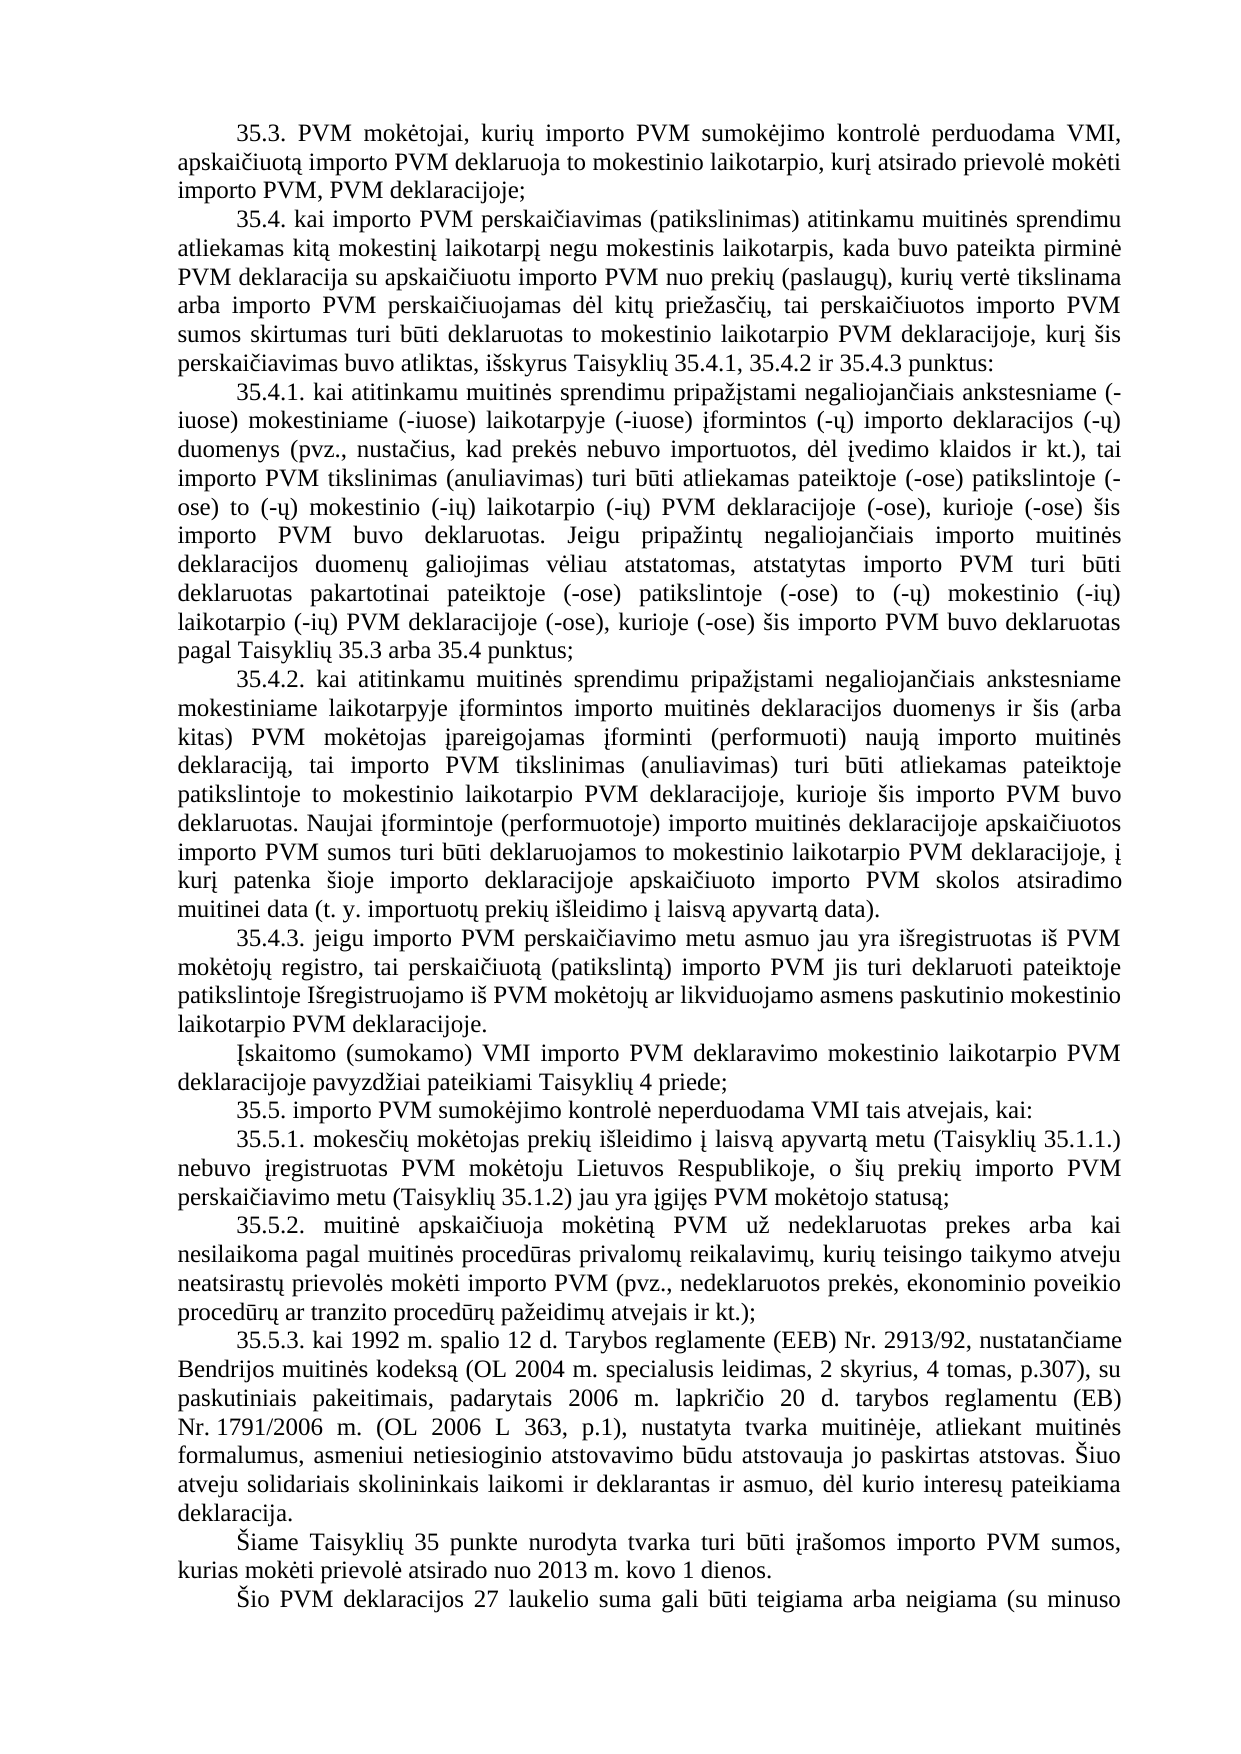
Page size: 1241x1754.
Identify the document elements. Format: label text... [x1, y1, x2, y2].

text 35.4. kai importo PVM perskaičiavimas (patikslinimas) atitinkamu muitinės sprendimu atliekamas kitą mokestinį laikotarpį negu mokestinis laikotarpis, kada buvo pateikta pirminė PVM deklaracija su apskaičiuotu importo PVM nuo prekių (paslaugų), kurių vertė tikslinama arba importo PVM perskaičiuojamas dėl kitų priežasčių, tai perskaičiuotos importo PVM sumos skirtumas turi būti deklaruotas to mokestinio laikotarpio PVM deklaracijoje, kurį šis perskaičiavimas buvo atliktas, išskyrus Taisyklių 35.4.1, 35.4.2 ir 35.4.3 punktus: [177, 204, 1122, 377]
text 35.5.3. kai 1992 m. spalio 12 d. Tarybos reglamente (EEB) Nr. 2913/92, nustatančiame Bendrijos muitinės kodeksą (OL 2004 m. specialusis leidimas, 2 skyrius, 4 tomas, p.307), su paskutiniais pakeitimais, padarytais 2006 m. lapkričio 20 d. tarybos reglamentu (EB) Nr. 1791/2006 m. (OL 2006 L 363, p.1), nustatyta tvarka muitinėje, atliekant muitinės formalumus, asmeniui netiesioginio atstovavimo būdu atstovauja jo paskirtas atstovas. Šiuo atveju solidariais skolininkais laikomi ir deklarantas ir asmuo, dėl kurio interesų pateikiama deklaracija. [177, 1326, 1122, 1527]
text 35.4.1. kai atitinkamu muitinės sprendimu pripažįstami negaliojančiais ankstesniame (-iuose) mokestiniame (-iuose) laikotarpyje (-iuose) įformintos (-ų) importo deklaracijos (-ų) duomenys (pvz., nustačius, kad prekės nebuvo importuotos, dėl įvedimo klaidos ir kt.), tai importo PVM tikslinimas (anuliavimas) turi būti atliekamas pateiktoje (-ose) patikslintoje (-ose) to (-ų) mokestinio (-ių) laikotarpio (-ių) PVM deklaracijoje (-ose), kurioje (-ose) šis importo PVM buvo deklaruotas. Jeigu pripažintų negaliojančiais importo muitinės deklaracijos duomenų galiojimas vėliau atstatomas, atstatytas importo PVM turi būti deklaruotas pakartotinai pateiktoje (-ose) patikslintoje (-ose) to (-ų) mokestinio (-ių) laikotarpio (-ių) PVM deklaracijoje (-ose), kurioje (-ose) šis importo PVM buvo deklaruotas pagal Taisyklių 35.3 arba 35.4 punktus; [177, 377, 1122, 664]
text 35.4.2. kai atitinkamu muitinės sprendimu pripažįstami negaliojančiais ankstesniame mokestiniame laikotarpyje įformintos importo muitinės deklaracijos duomenys ir šis (arba kitas) PVM mokėtojas įpareigojamas įforminti (performuoti) naują importo muitinės deklaraciją, tai importo PVM tikslinimas (anuliavimas) turi būti atliekamas pateiktoje patikslintoje to mokestinio laikotarpio PVM deklaracijoje, kurioje šis importo PVM buvo deklaruotas. Naujai įformintoje (performuotoje) importo muitinės deklaracijoje apskaičiuotos importo PVM sumos turi būti deklaruojamos to mokestinio laikotarpio PVM deklaracijoje, į kurį patenka šioje importo deklaracijoje apskaičiuoto importo PVM skolos atsiradimo muitinei data (t. y. importuotų prekių išleidimo į laisvą apyvartą data). [177, 664, 1122, 923]
text 35.5.2. muitinė apskaičiuoja mokėtiną PVM už nedeklaruotas prekes arba kai nesilaikoma pagal muitinės procedūras privalomų reikalavimų, kurių teisingo taikymo atveju neatsirastų prievolės mokėti importo PVM (pvz., nedeklaruotos prekės, ekonominio poveikio procedūrų ar tranzito procedūrų pažeidimų atvejais ir kt.); [177, 1211, 1122, 1326]
text Įskaitomo (sumokamo) VMI importo PVM deklaravimo mokestinio laikotarpio PVM deklaracijoje pavyzdžiai pateikiami Taisyklių 4 priede; [177, 1038, 1122, 1096]
text Šiame Taisyklių 35 punkte nurodyta tvarka turi būti įrašomos importo PVM sumos, kurias mokėti prievolė atsirado nuo 2013 m. kovo 1 dienos. [177, 1527, 1122, 1584]
text 35.5.1. mokesčių mokėtojas prekių išleidimo į laisvą apyvartą metu (Taisyklių 35.1.1.) nebuvo įregistruotas PVM mokėtoju Lietuvos Respublikoje, o šių prekių importo PVM perskaičiavimo metu (Taisyklių 35.1.2) jau yra įgijęs PVM mokėtojo statusą; [177, 1124, 1122, 1211]
text 35.5. importo PVM sumokėjimo kontrolė neperduodama VMI tais atvejais, kai: [177, 1096, 1122, 1124]
text 35.3. PVM mokėtojai, kurių importo PVM sumokėjimo kontrolė perduodama VMI, apskaičiuotą importo PVM deklaruoja to mokestinio laikotarpio, kurį atsirado prievolė mokėti importo PVM, PVM deklaracijoje; [177, 118, 1122, 204]
text Šio PVM deklaracijos 27 laukelio suma gali būti teigiama arba neigiama (su minuso [177, 1584, 1122, 1613]
text 35.4.3. jeigu importo PVM perskaičiavimo metu asmuo jau yra išregistruotas iš PVM mokėtojų registro, tai perskaičiuotą (patikslintą) importo PVM jis turi deklaruoti pateiktoje patikslintoje Išregistruojamo iš PVM mokėtojų ar likviduojamo asmens paskutinio mokestinio laikotarpio PVM deklaracijoje. [177, 923, 1122, 1038]
